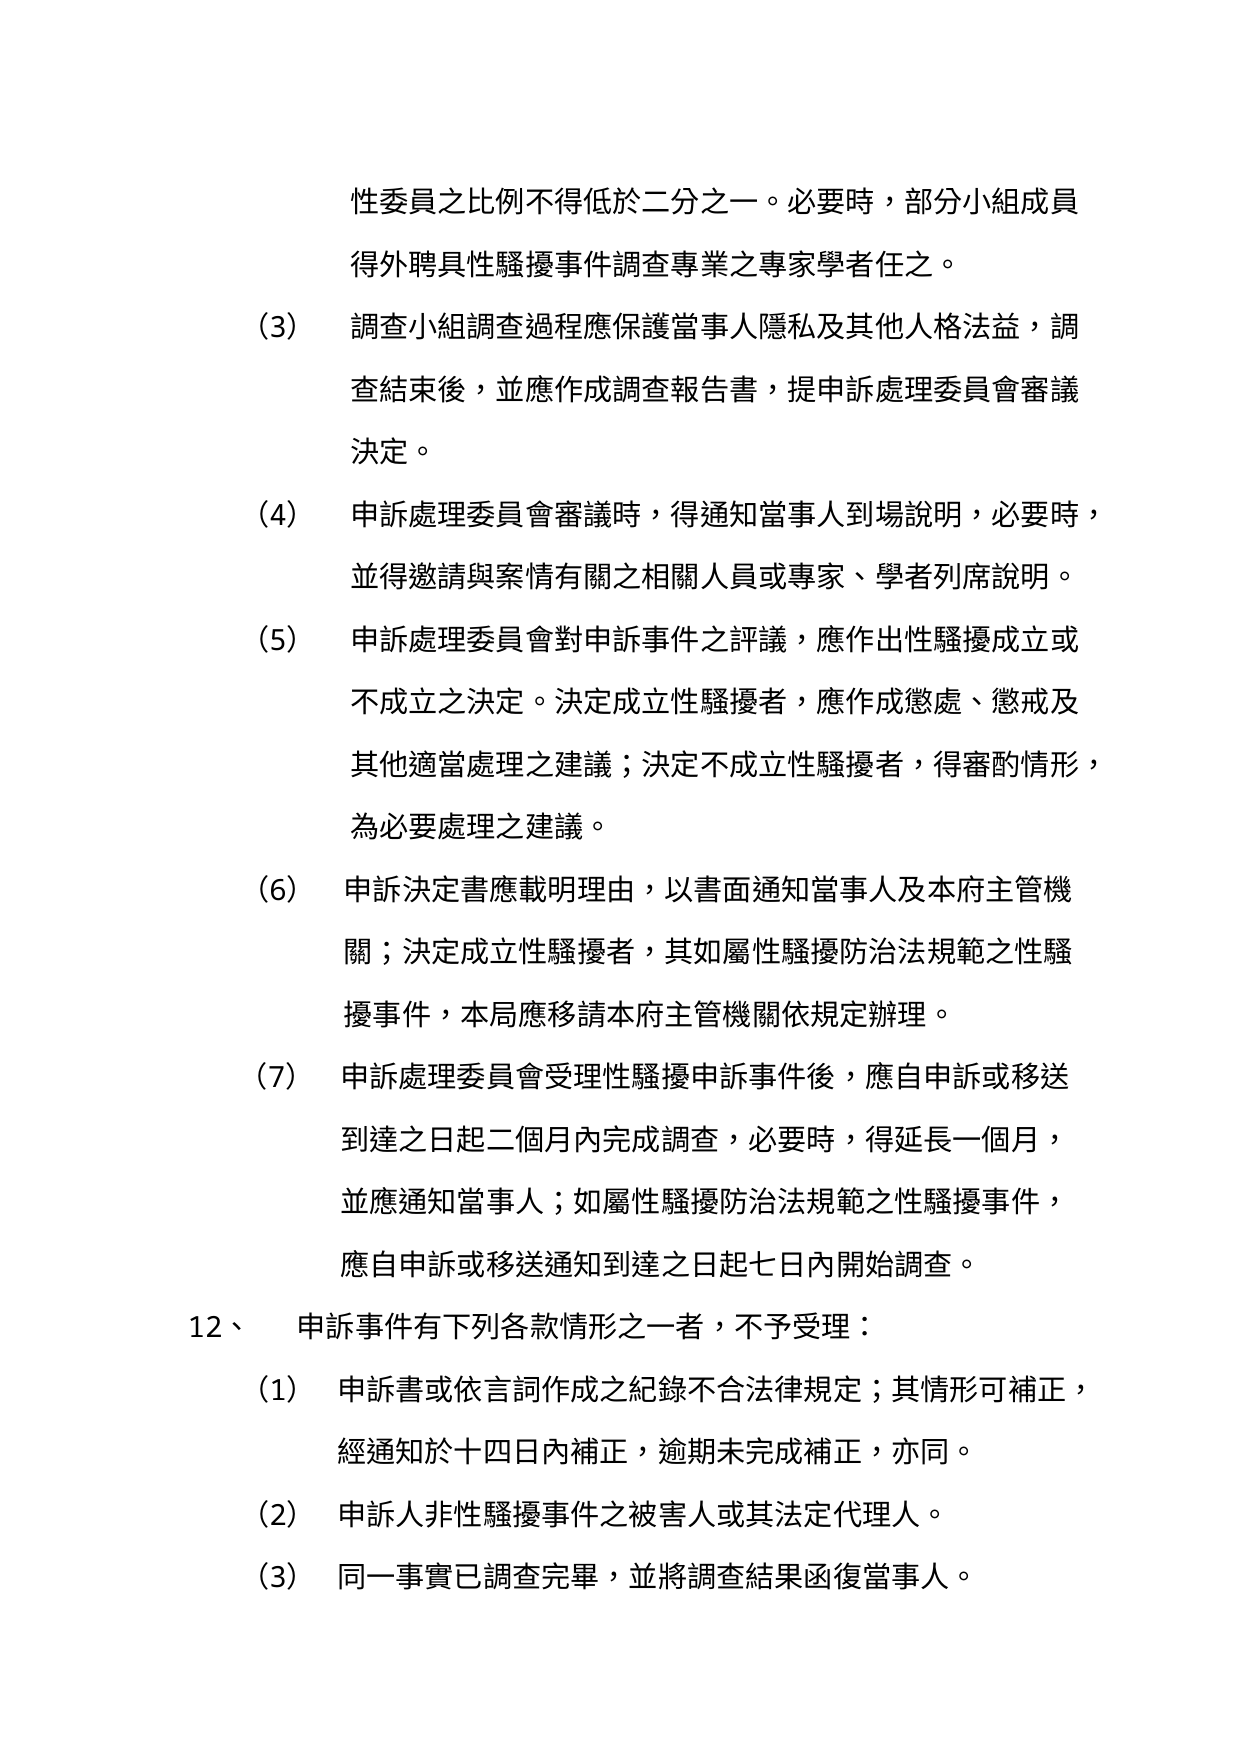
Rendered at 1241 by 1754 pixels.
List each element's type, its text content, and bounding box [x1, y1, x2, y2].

list 申訴人非性騷擾事件之被害人或其法定代理人。 [240, 1471, 1087, 1533]
list 申訴決定書應載明理由，以書面通知當事人及本府主管機關；決定成立性騷擾者，其如屬性騷擾防治法規範之性騷擾事件，本局應移請本府主管機關依規定辦理。 [240, 846, 1087, 1033]
list 申訴書或依言詞作成之紀錄不合法律規定；其情形可補正，經通知於十四日內補正，逾期未完成補正，亦同。 [240, 1346, 1087, 1471]
list 申訴處理委員會審議時，得通知當事人到場說明，必要時，並得邀請與案情有關之相關人員或專家、學者列席說明。 [240, 471, 1087, 596]
list 調查小組調查過程應保護當事人隱私及其他人格法益，調查結束後，並應作成調查報告書，提申訴處理委員會審議決定。 [240, 283, 1087, 471]
list 同一事實已調查完畢，並將調查結果函復當事人。 [240, 1533, 1087, 1596]
list 性委員之比例不得低於二分之一。必要時，部分小組成員得外聘具性騷擾事件調查專業之專家學者任之。 [240, 158, 1087, 283]
list 申訴處理委員會對申訴事件之評議，應作出性騷擾成立或不成立之決定。決定成立性騷擾者，應作成懲處、懲戒及其他適當處理之建議；決定不成立性騷擾者，得審酌情形，為必要處理之建議。 [240, 596, 1087, 846]
list 申訴事件有下列各款情形之一者，不予受理： [187, 1283, 1087, 1346]
list 申訴處理委員會受理性騷擾申訴事件後，應自申訴或移送到達之日起二個月內完成調查，必要時，得延長一個月，並應通知當事人；如屬性騷擾防治法規範之性騷擾事件，應自申訴或移送通知到達之日起七日內開始調查。 [238, 1033, 1087, 1283]
